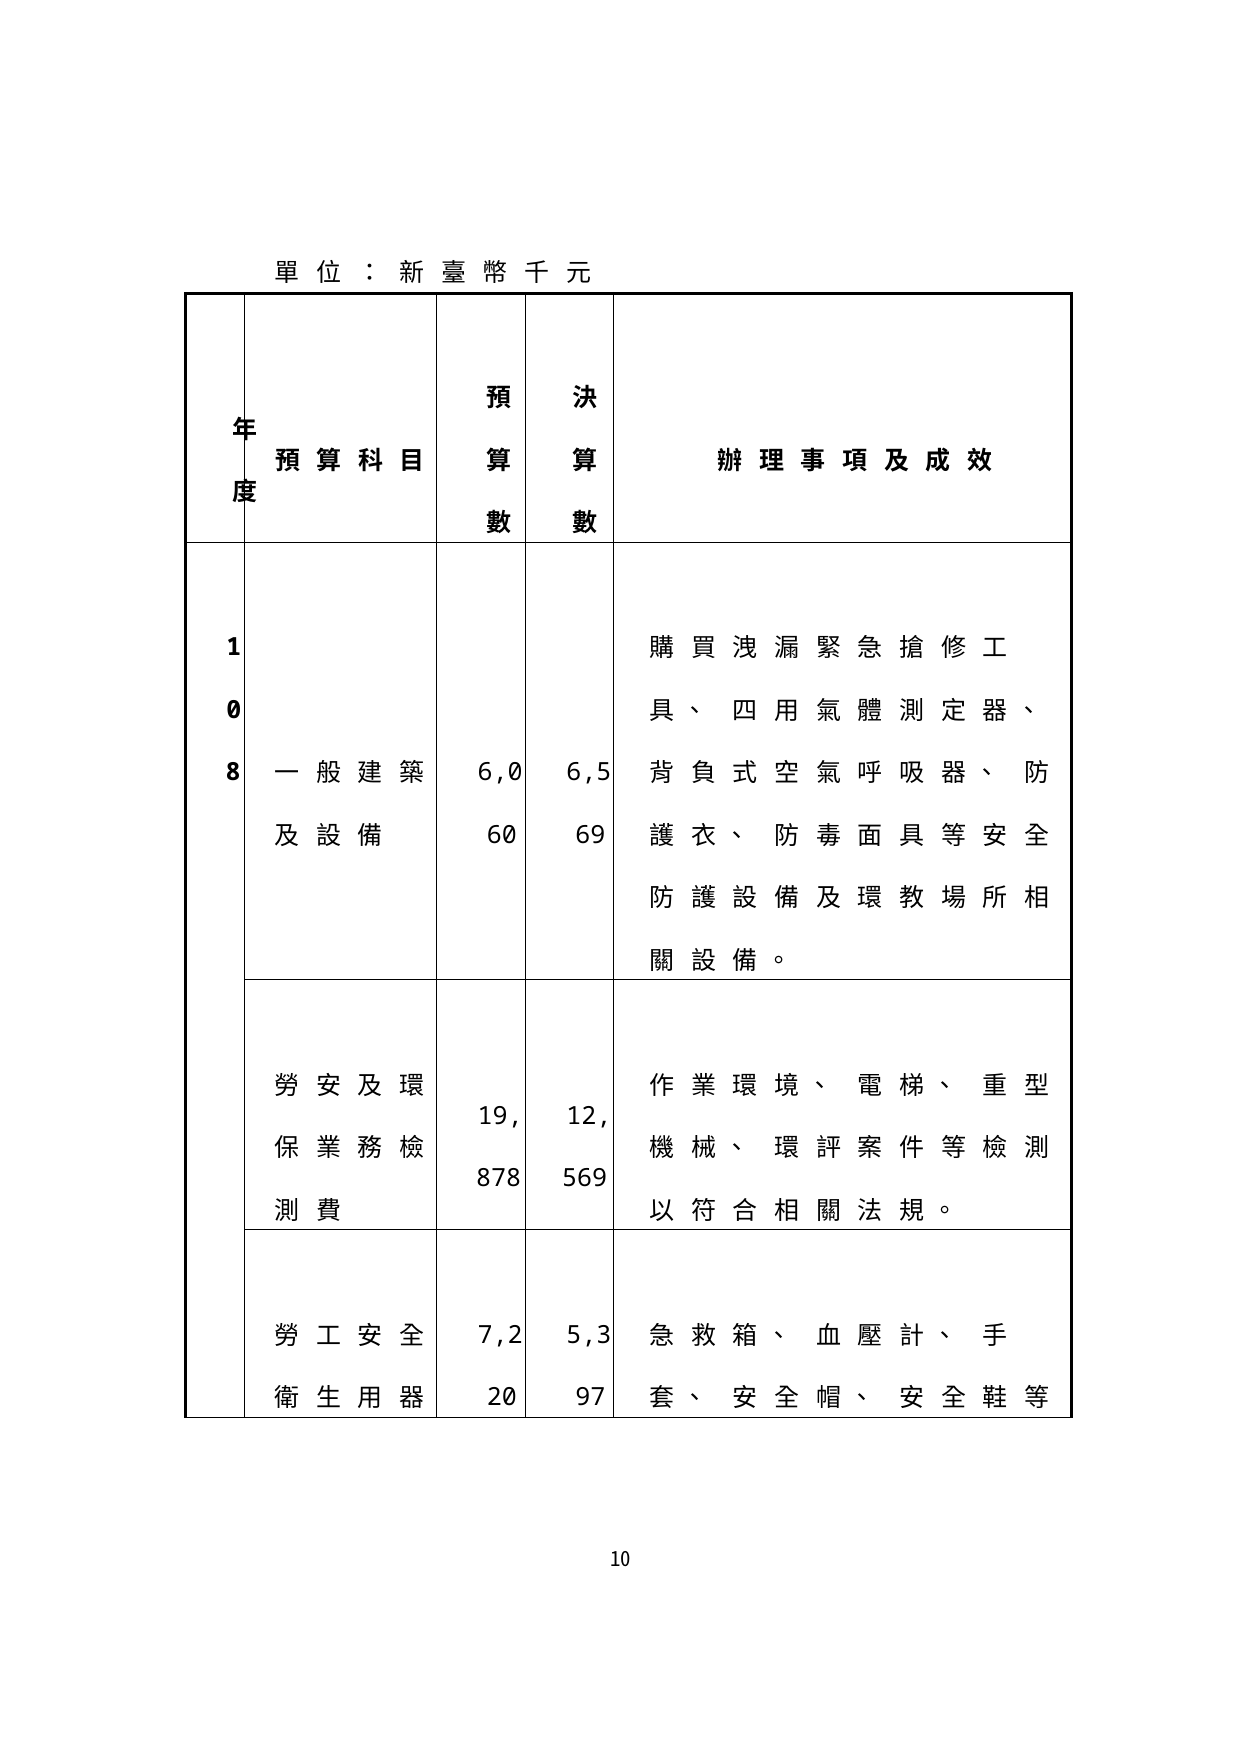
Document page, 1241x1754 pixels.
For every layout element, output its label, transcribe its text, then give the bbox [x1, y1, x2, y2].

table_cell 勞安及環保業務檢測費 [245, 980, 436, 1229]
table_cell 6,569 [526, 543, 613, 979]
table_cell 一般建築及設備 [245, 543, 436, 979]
table_header 辦理事項及成效 [614, 295, 1070, 542]
table_header 預算科目 [245, 295, 436, 542]
table_cell 勞工安全衛生用器 [245, 1230, 436, 1417]
table_header 預算數 [437, 295, 525, 542]
table_cell 5,397 [526, 1230, 613, 1417]
table_cell 19,878 [437, 980, 525, 1229]
table_header 決算數 [526, 295, 613, 542]
table_cell 作業環境、電梯、重型機械、環評案件等檢測以符合相關法規。 [614, 980, 1070, 1229]
table_cell 12,569 [526, 980, 613, 1229]
table_header 年度 [187, 295, 244, 542]
table_cell 急救箱、血壓計、手套、安全帽、安全鞋等 [614, 1230, 1070, 1417]
table_cell 7,220 [437, 1230, 525, 1417]
table_cell 108 [187, 543, 244, 1417]
table_cell 6,060 [437, 543, 525, 979]
table_cell 購買洩漏緊急搶修工具、四用氣體測定器、背負式空氣呼吸器、防護衣、防毒面具等安全防護設備及環教場所相關設備。 [614, 543, 1070, 979]
text 單位：新臺幣千元 [183, 229, 1058, 292]
